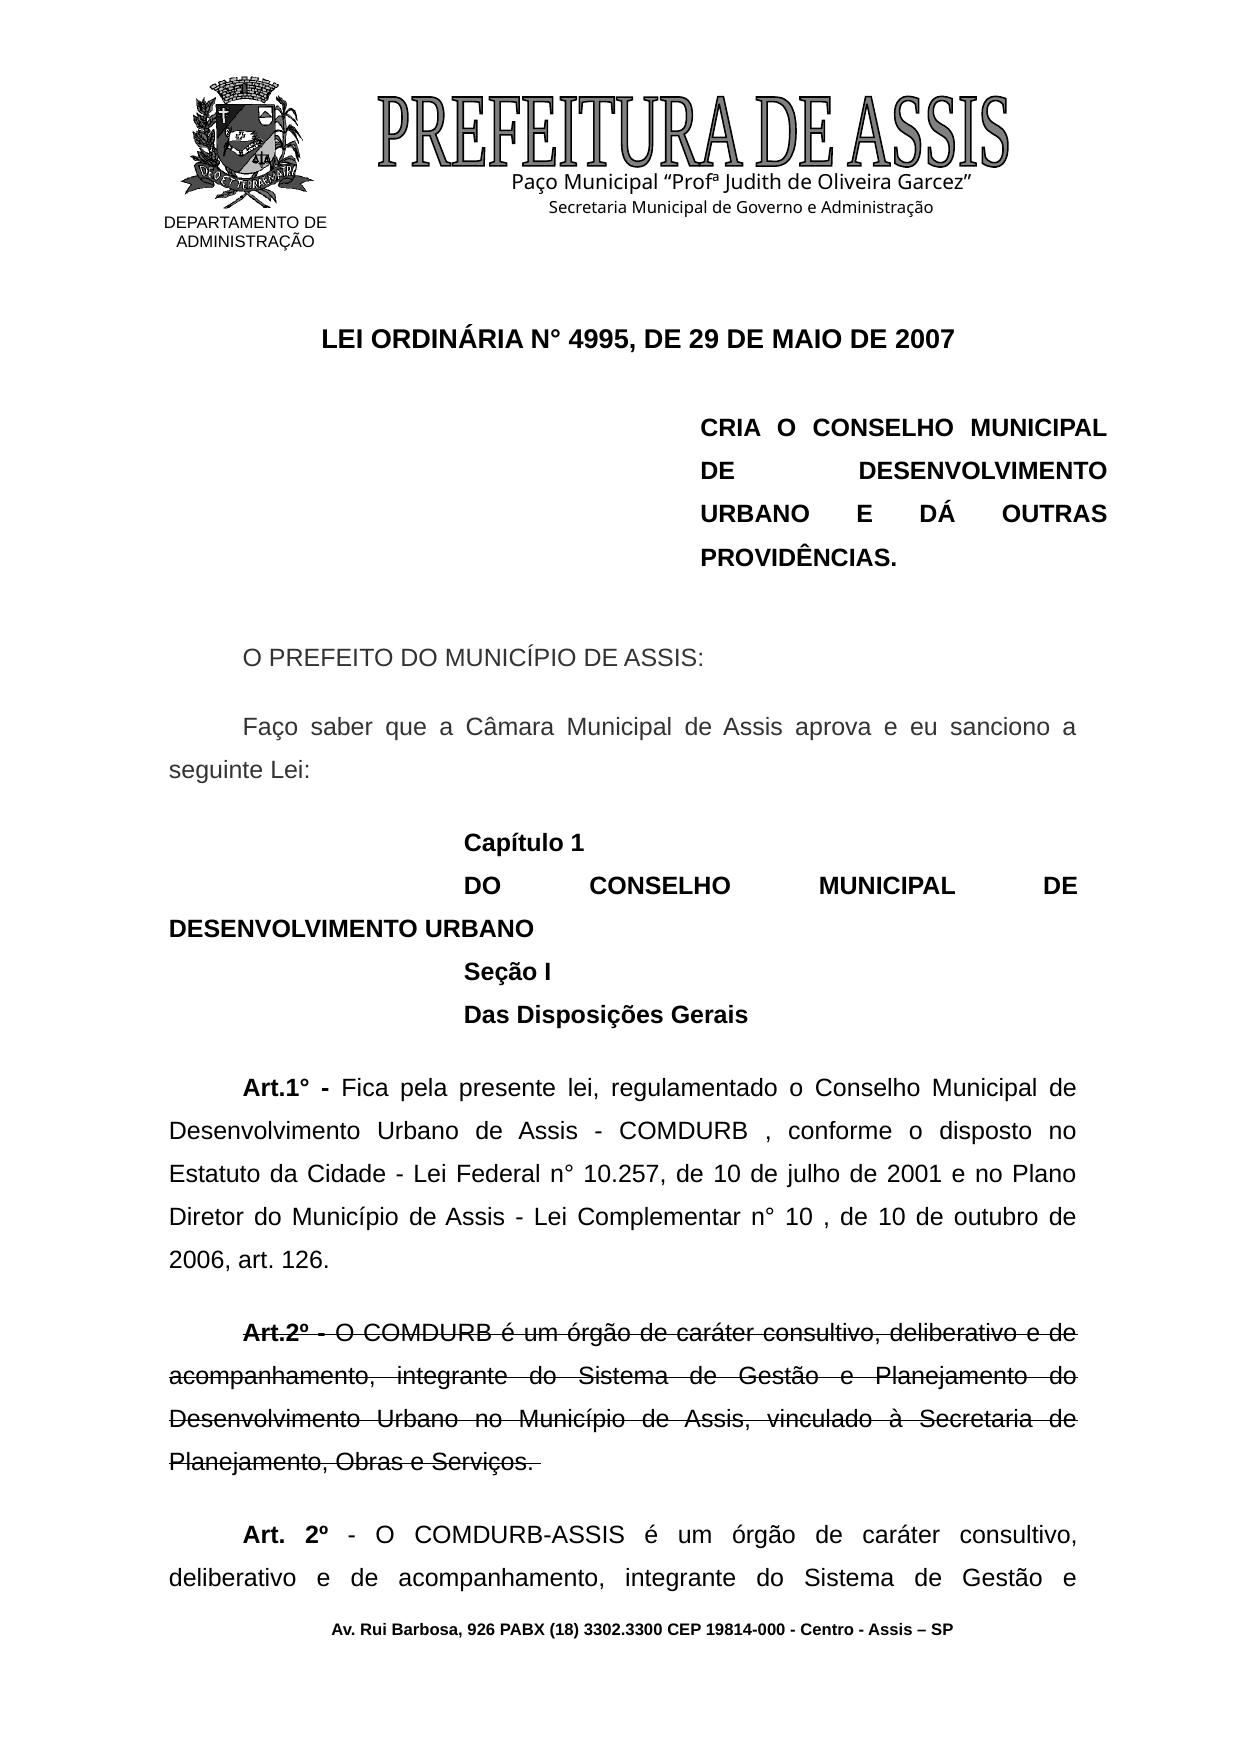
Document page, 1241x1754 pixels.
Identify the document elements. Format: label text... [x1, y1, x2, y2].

text Art.2º - O COMDURB é um órgão de caráter consultivo, deliberativo e de acompanhamento, integrante do Sistema de Gestão e Planejamento do Desenvolvimento Urbano no Município de Assis, vinculado à Secretaria de Planejamento, Obras e Serviços. [169, 1421, 1078, 1476]
text LEI ORDINÁRIA N° 4995, DE 29 DE MAIO DE 2007 [169, 323, 1107, 354]
text Art.2º - O COMDURB é um órgão de caráter consultivo, deliberativo e de acompanhamento, integrante do Sistema de Gestão e Planejamento do Desenvolvimento Urbano no Município de Assis, vinculado à Secretaria de Planejamento, Obras e Serviços. [169, 1378, 1078, 1420]
text Art.1° - Fica pela presente lei, regulamentado o Conselho Municipal de Desenvolvimento Urbano de Assis - COMDURB , conforme o disposto no Estatuto da Cidade - Lei Federal n° 10.257, de 10 de julho de 2001 e no Plano Diretor do Município de Assis - Lei Complementar n° 10 , de 10 de outubro de 2006, art. 126. [169, 1073, 1078, 1274]
text Art.2º - O COMDURB é um órgão de caráter consultivo, deliberativo e de acompanhamento, integrante do Sistema de Gestão e Planejamento do Desenvolvimento Urbano no Município de Assis, vinculado à Secretaria de Planejamento, Obras e Serviços. [169, 1318, 1078, 1377]
text O PREFEITO DO MUNICÍPIO DE ASSIS: [169, 643, 1107, 672]
text Faço saber que a Câmara Municipal de Assis aprova e eu sanciono a seguinte Lei: [169, 712, 1078, 784]
text Art. 2º - O COMDURB-ASSIS é um órgão de caráter consultivo, deliberativo e de acompanhamento, integrante do Sistema de Gestão e [169, 1520, 1078, 1592]
text Capítulo 1 DO CONSELHO MUNICIPAL DE DESENVOLVIMENTO URBANO Seção I Das Disposições Gerais [169, 828, 1078, 1029]
text CRIA O CONSELHO MUNICIPAL DE DESENVOLVIMENTO URBANO E DÁ OUTRAS PROVIDÊNCIAS. [700, 413, 1107, 571]
